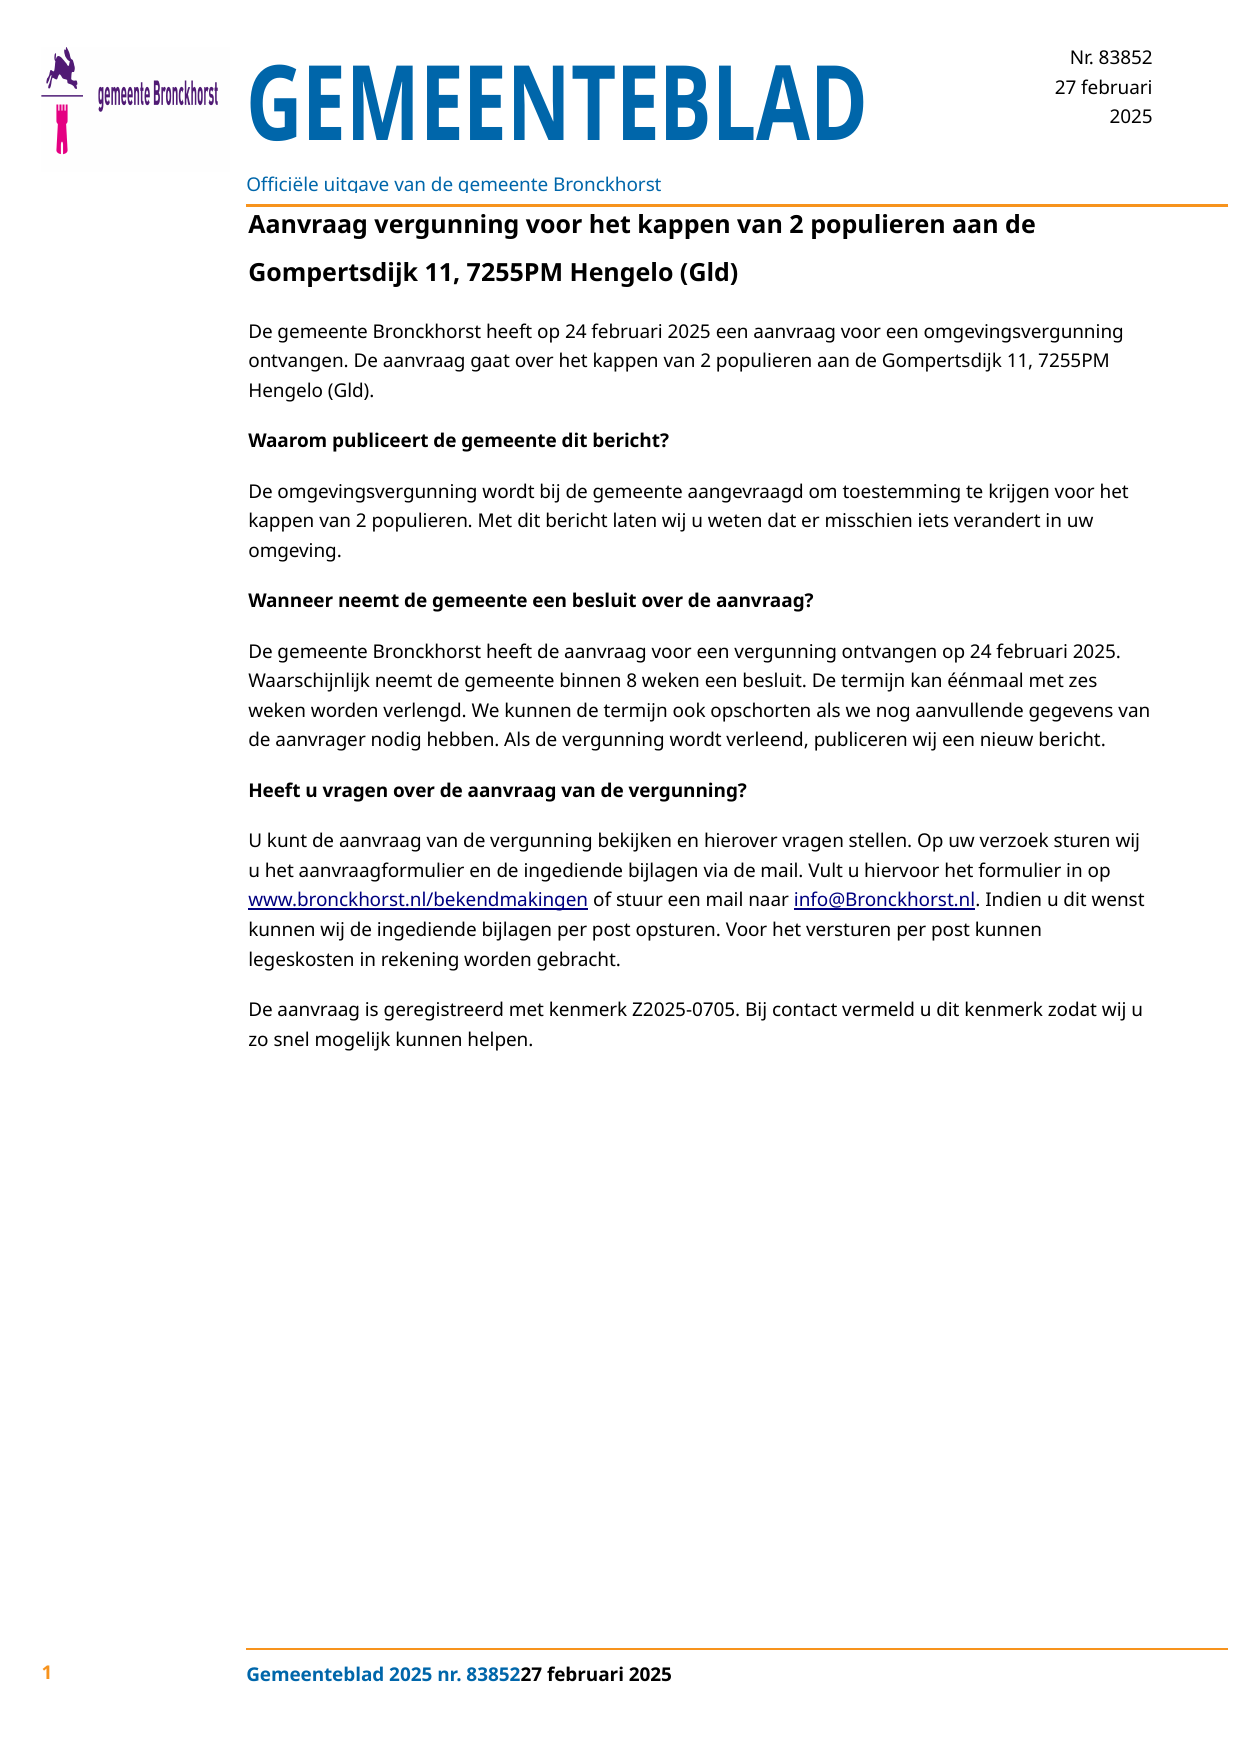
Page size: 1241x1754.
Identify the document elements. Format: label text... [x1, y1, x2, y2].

text De omgevingsvergunning wordt bij de gemeente aangevraagd om toestemming te krijgen voor het kappen van 2 populieren. Met dit bericht laten wij u weten dat er misschien iets verandert in uw omgeving. [248, 478, 1152, 563]
text Wanneer neemt de gemeente een besluit over de aanvraag? [248, 587, 1152, 613]
text De gemeente Bronckhorst heeft de aanvraag voor een vergunning ontvangen op 24 februari 2025. Waarschijnlijk neemt de gemeente binnen 8 weken een besluit. De termijn kan éénmaal met zes weken worden verlengd. We kunnen de termijn ook opschorten als we nog aanvullende gegevens van de aanvrager nodig hebben. Als de vergunning wordt verleend, publiceren wij een nieuw bericht. [248, 638, 1152, 752]
text De aanvraag is geregistreerd met kenmerk Z2025-0705. Bij contact vermeld u dit kenmerk zodat wij u zo snel mogelijk kunnen helpen. [248, 996, 1152, 1052]
text De gemeente Bronckhorst heeft op 24 februari 2025 een aanvraag voor een omgevingsvergunning ontvangen. De aanvraag gaat over het kappen van 2 populieren aan de Gompertsdijk 11, 7255PM Hengelo (Gld). [248, 318, 1152, 403]
text Waarom publiceert de gemeente dit bericht? [248, 427, 1152, 453]
text U kunt de aanvraag van de vergunning bekijken en hierover vragen stellen. Op uw verzoek sturen wij u het aanvraagformulier en de ingediende bijlagen via de mail. Vult u hiervoor het formulier in op www.bronckhorst.nl/bekendmakingen of stuur een mail naar info@Bronckhorst.nl. Indien u dit wenst kunnen wij de ingediende bijlagen per post opsturen. Voor het versturen per post kunnen legeskosten in rekening worden gebracht. [248, 827, 1152, 972]
text Aanvraag vergunning voor het kappen van 2 populieren aan de Gompertsdijk 11, 7255PM Hengelo (Gld) [248, 207, 1152, 288]
text Heeft u vragen over de aanvraag van de vergunning? [248, 777, 1152, 803]
picture [41, 47, 231, 172]
